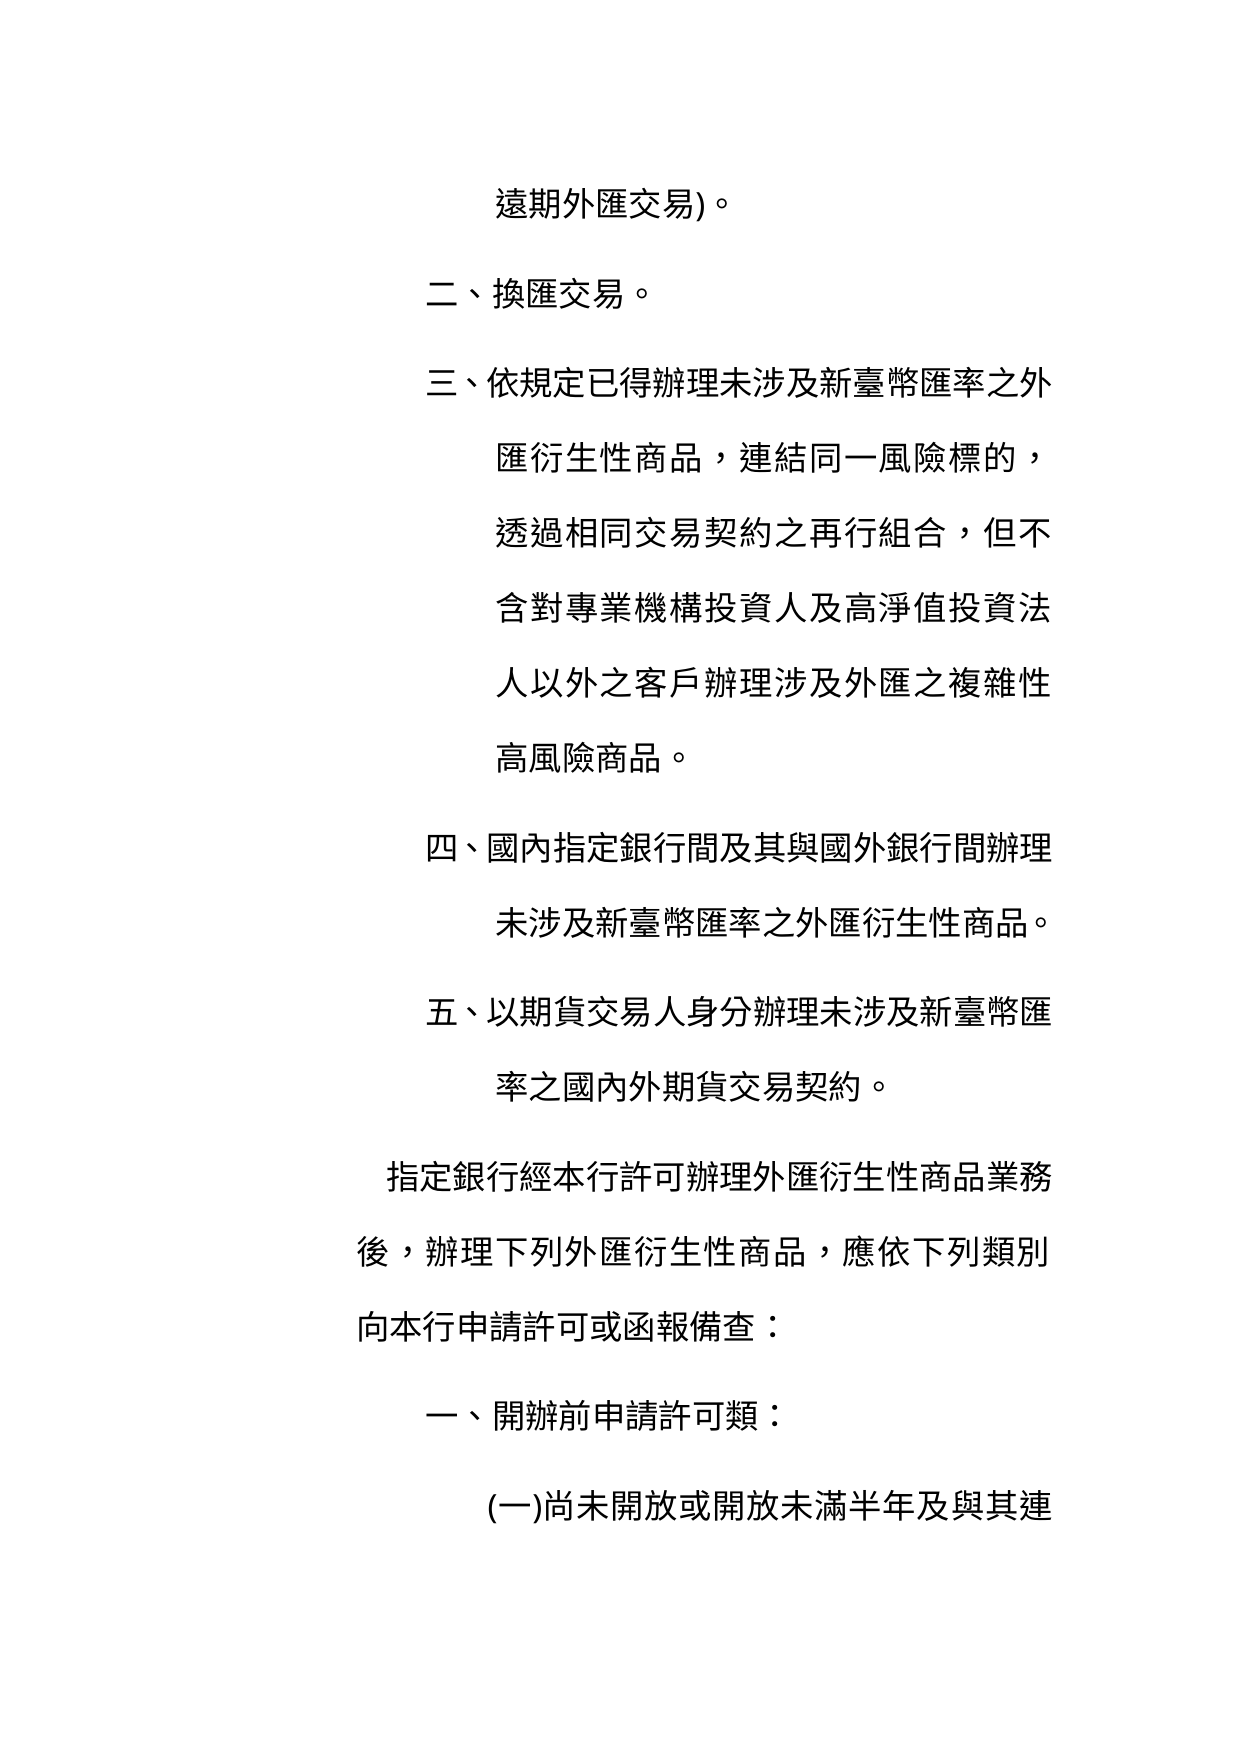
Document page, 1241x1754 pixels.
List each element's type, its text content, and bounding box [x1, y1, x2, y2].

text 遠期外匯交易)。 [425, 164, 1053, 239]
text 三、依規定已得辦理未涉及新臺幣匯率之外匯衍生性商品，連結同一風險標的，透過相同交易契約之再行組合，但不含對專業機構投資人及高淨值投資法人以外之客戶辦理涉及外匯之複雜性高風險商品。 [425, 344, 1053, 794]
text (一)尚未開放或開放未滿半年及與其連 [487, 1467, 1053, 1542]
text 指定銀行經本行許可辦理外匯衍生性商品業務後，辦理下列外匯衍生性商品，應依下列類別，向本行申請許可或函報備查： [356, 1137, 1053, 1362]
text 二、換匯交易。 [425, 254, 1053, 329]
text 四、國內指定銀行間及其與國外銀行間辦理未涉及新臺幣匯率之外匯衍生性商品。 [425, 808, 1053, 958]
text 一、開辦前申請許可類： [425, 1377, 1053, 1452]
text 五、以期貨交易人身分辦理未涉及新臺幣匯率之國內外期貨交易契約。 [425, 973, 1053, 1123]
